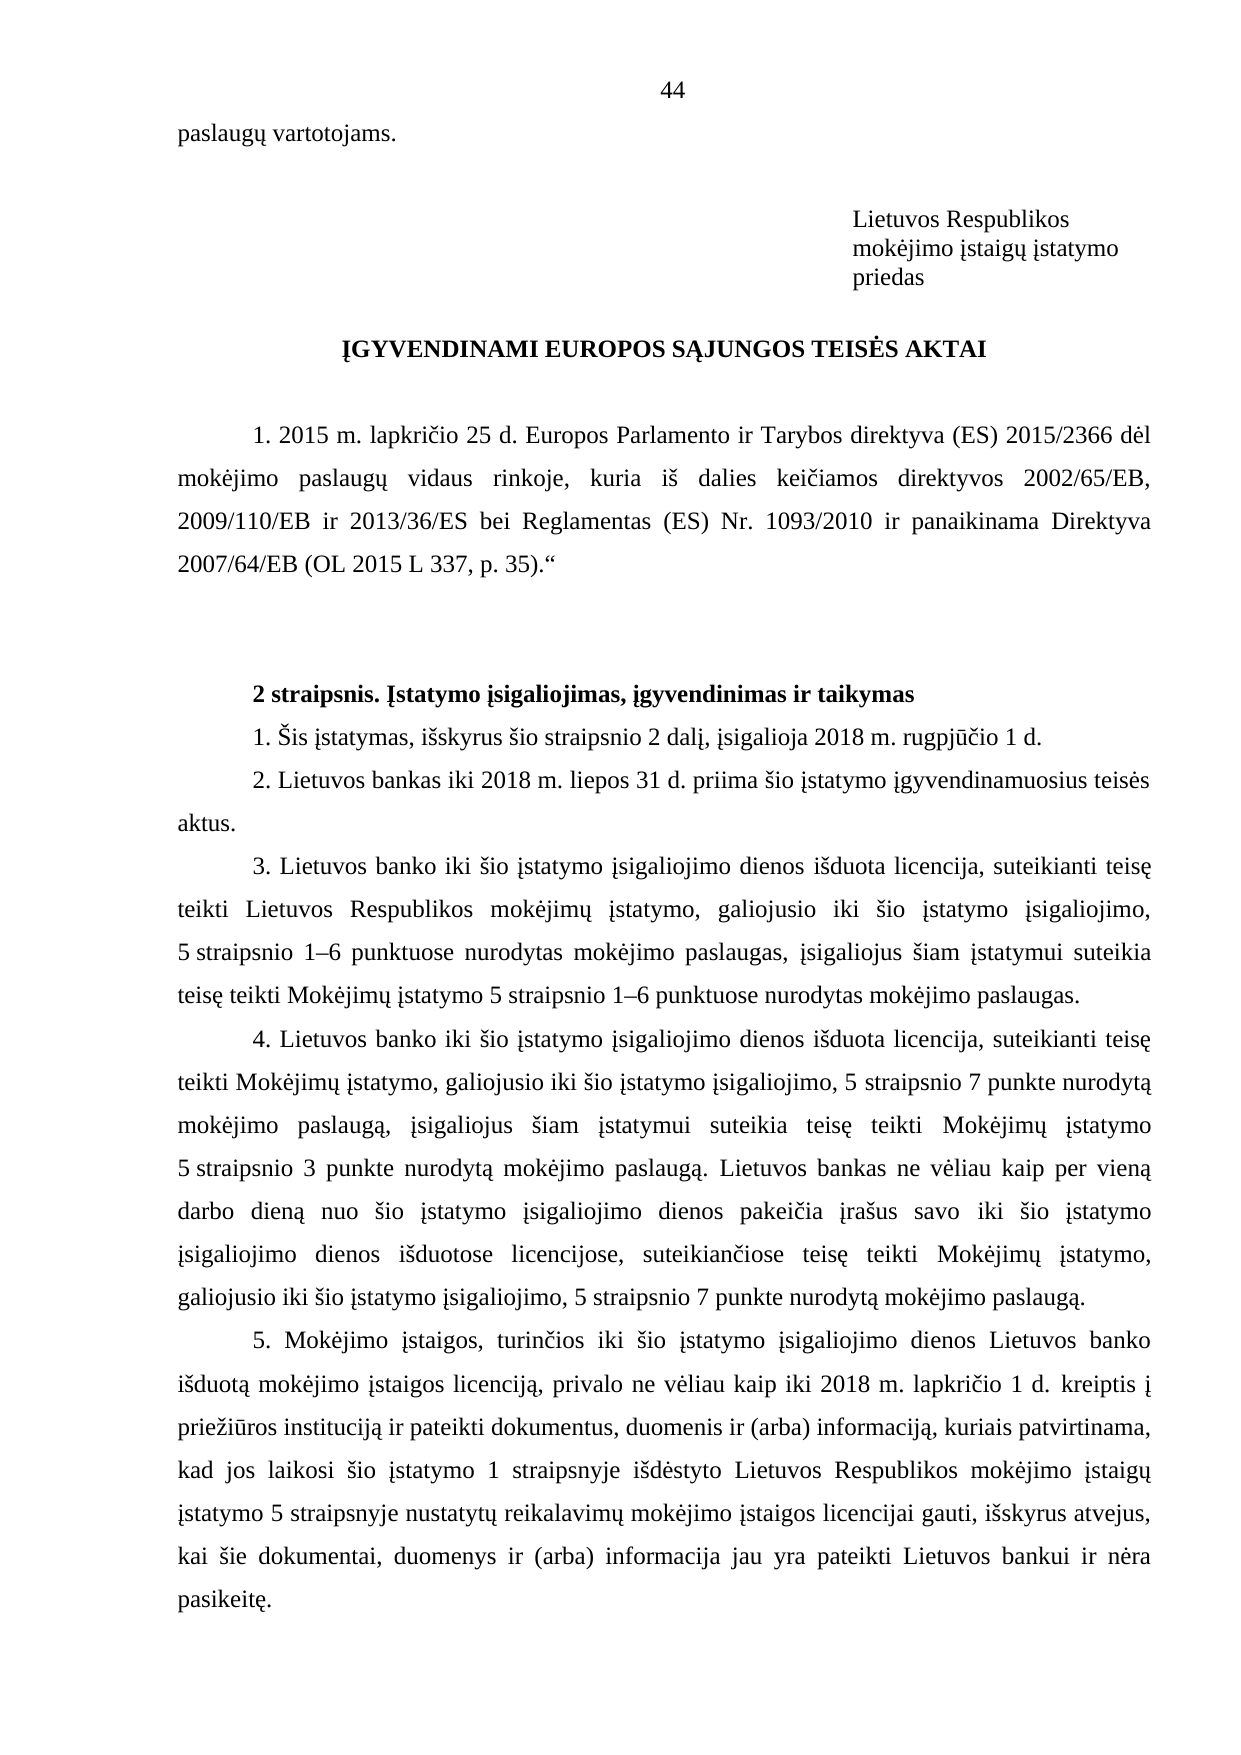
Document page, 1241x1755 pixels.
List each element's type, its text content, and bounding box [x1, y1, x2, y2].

text 3. Lietuvos banko iki šio įstatymo įsigaliojimo dienos išduota licencija, suteikianti teisę teikti Lietuvos Respublikos mokėjimų įstatymo, galiojusio iki šio įstatymo įsigaliojimo, 5 straipsnio 1–6 punktuose nurodytas mokėjimo paslaugas, įsigaliojus šiam įstatymui suteikia teisę teikti Mokėjimų įstatymo 5 straipsnio 1–6 punktuose nurodytas mokėjimo paslaugas. [177, 851, 1152, 1009]
text mokėjimo įstaigų įstatymo [177, 233, 1152, 262]
text paslaugų vartotojams. [177, 118, 1152, 147]
text priedas [177, 262, 1152, 291]
text Lietuvos Respublikos [177, 204, 1152, 233]
text 2 straipsnis. Įstatymo įsigaliojimas, įgyvendinimas ir taikymas [177, 679, 1152, 707]
text 1. Šis įstatymas, išskyrus šio straipsnio 2 dalį, įsigalioja 2018 m. rugpjūčio 1 d. [177, 722, 1152, 751]
text 4. Lietuvos banko iki šio įstatymo įsigaliojimo dienos išduota licencija, suteikianti teisę teikti Mokėjimų įstatymo, galiojusio iki šio įstatymo įsigaliojimo, 5 straipsnio 7 punkte nurodytą mokėjimo paslaugą, įsigaliojus šiam įstatymui suteikia teisę teikti Mokėjimų įstatymo 5 straipsnio 3 punkte nurodytą mokėjimo paslaugą. Lietuvos bankas ne vėliau kaip per vieną darbo dieną nuo šio įstatymo įsigaliojimo dienos pakeičia įrašus savo iki šio įstatymo įsigaliojimo dienos išduotose licencijose, suteikiančiose teisę teikti Mokėjimų įstatymo, galiojusio iki šio įstatymo įsigaliojimo, 5 straipsnio 7 punkte nurodytą mokėjimo paslaugą. [177, 1024, 1152, 1311]
text 5. Mokėjimo įstaigos, turinčios iki šio įstatymo įsigaliojimo dienos Lietuvos banko išduotą mokėjimo įstaigos licenciją, privalo ne vėliau kaip iki 2018 m. lapkričio 1 d. kreiptis į priežiūros instituciją ir pateikti dokumentus, duomenis ir (arba) informaciją, kuriais patvirtinama, kad jos laikosi šio įstatymo 1 straipsnyje išdėstyto Lietuvos Respublikos mokėjimo įstaigų įstatymo 5 straipsnyje nustatytų reikalavimų mokėjimo įstaigos licencijai gauti, išskyrus atvejus, kai šie dokumentai, duomenys ir (arba) informacija jau yra pateikti Lietuvos bankui ir nėra pasikeitę. [177, 1326, 1152, 1613]
text 1. 2015 m. lapkričio 25 d. Europos Parlamento ir Tarybos direktyva (ES) 2015/2366 dėl mokėjimo paslaugų vidaus rinkoje, kuria iš dalies keičiamos direktyvos 2002/65/EB, 2009/110/EB ir 2013/36/ES bei Reglamentas (ES) Nr. 1093/2010 ir panaikinama Direktyva 2007/64/EB (OL 2015 L 337, p. 35).“ [177, 420, 1152, 578]
text 2. Lietuvos bankas iki 2018 m. liepos 31 d. priima šio įstatymo įgyvendinamuosius teisės aktus. [177, 765, 1152, 837]
text ĮGYVENDINAMI EUROPOS SĄJUNGOS TEISĖS AKTAI [177, 334, 1152, 362]
